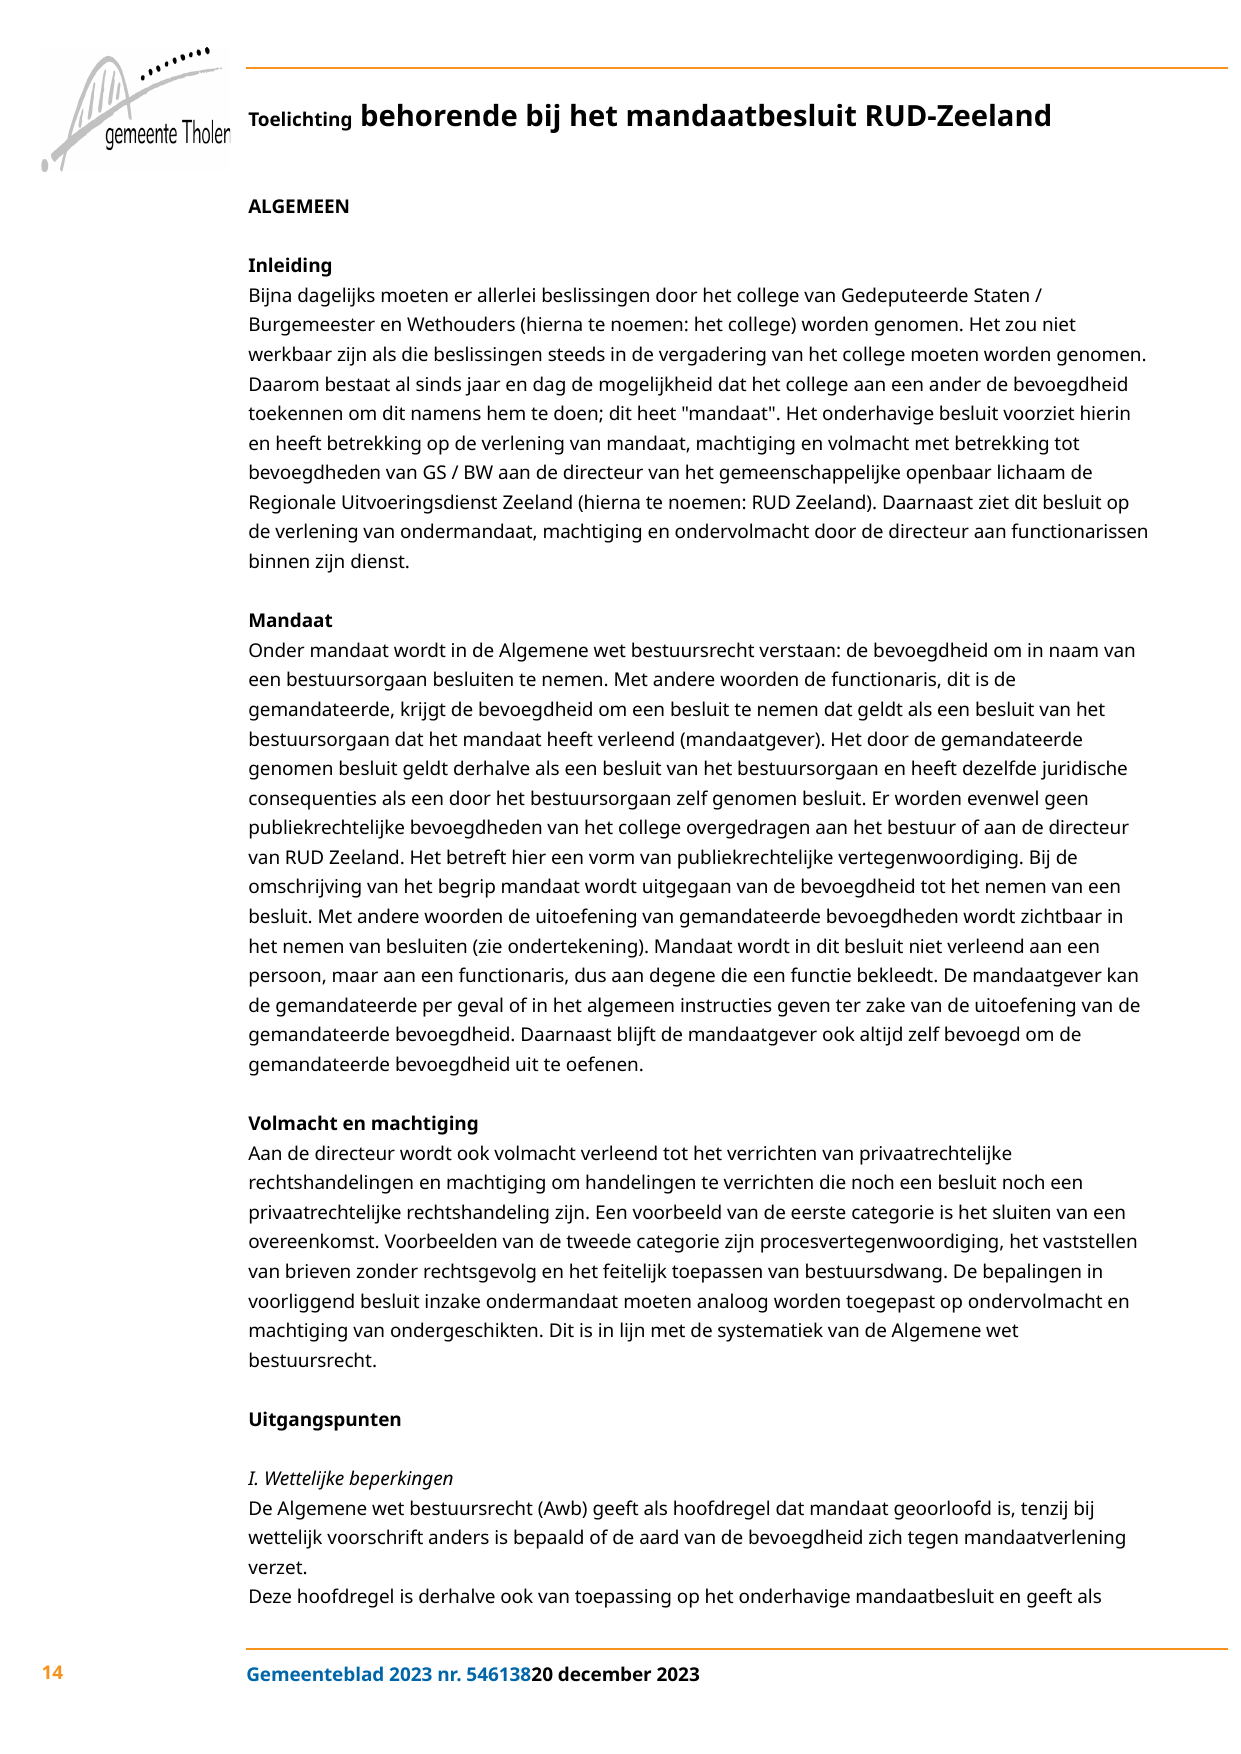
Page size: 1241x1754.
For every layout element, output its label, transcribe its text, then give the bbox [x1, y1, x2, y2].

text Mandaat [248, 607, 1152, 633]
text I. Wettelijke beperkingen [248, 1465, 1152, 1491]
text Deze hoofdregel is derhalve ook van toepassing op het onderhavige mandaatbesluit en geeft als [248, 1584, 1152, 1609]
text Volmacht en machtiging [248, 1110, 1152, 1136]
text Toelichting behorende bij het mandaatbesluit RUD-Zeeland [248, 95, 1152, 134]
text Uitgangspunten [248, 1406, 1152, 1432]
text Inleiding [248, 252, 1152, 278]
text Onder mandaat wordt in de Algemene wet bestuursrecht verstaan: de bevoegdheid om in naam van een bestuursorgaan besluiten te nemen. Met andere woorden de functionaris, dit is de gemandateerde, krijgt de bevoegdheid om een besluit te nemen dat geldt als een besluit van het bestuursorgaan dat het mandaat heeft verleend (mandaatgever). Het door de gemandateerde genomen besluit geldt derhalve als een besluit van het bestuursorgaan en heeft dezelfde juridische consequenties als een door het bestuursorgaan zelf genomen besluit. Er worden evenwel geen publiekrechtelijke bevoegdheden van het college overgedragen aan het bestuur of aan de directeur van RUD Zeeland. Het betreft hier een vorm van publiekrechtelijke vertegenwoordiging. Bij de omschrijving van het begrip mandaat wordt uitgegaan van de bevoegdheid tot het nemen van een besluit. Met andere woorden de uitoefening van gemandateerde bevoegdheden wordt zichtbaar in het nemen van besluiten (zie ondertekening). Mandaat wordt in dit besluit niet verleend aan een persoon, maar aan een functionaris, dus aan degene die een functie bekleedt. De mandaatgever kan de gemandateerde per geval of in het algemeen instructies geven ter zake van de uitoefening van de gemandateerde bevoegdheid. Daarnaast blijft de mandaatgever ook altijd zelf bevoegd om de gemandateerde bevoegdheid uit te oefenen. [248, 637, 1152, 1077]
text Bijna dagelijks moeten er allerlei beslissingen door het college van Gedeputeerde Staten / Burgemeester en Wethouders (hierna te noemen: het college) worden genomen. Het zou niet werkbaar zijn als die beslissingen steeds in de vergadering van het college moeten worden genomen. Daarom bestaat al sinds jaar en dag de mogelijkheid dat het college aan een ander de bevoegdheid toekennen om dit namens hem te doen; dit heet "mandaat". Het onderhavige besluit voorziet hierin en heeft betrekking op de verlening van mandaat, machtiging en volmacht met betrekking tot bevoegdheden van GS / BW aan de directeur van het gemeenschappelijke openbaar lichaam de Regionale Uitvoeringsdienst Zeeland (hierna te noemen: RUD Zeeland). Daarnaast ziet dit besluit op de verlening van ondermandaat, machtiging en ondervolmacht door de directeur aan functionarissen binnen zijn dienst. [248, 282, 1152, 574]
picture [41, 47, 231, 172]
text ALGEMEEN [248, 193, 1152, 219]
text De Algemene wet bestuursrecht (Awb) geeft als hoofdregel dat mandaat geoorloofd is, tenzij bij wettelijk voorschrift anders is bepaald of de aard van de bevoegdheid zich tegen mandaatverlening verzet. [248, 1495, 1152, 1580]
text Aan de directeur wordt ook volmacht verleend tot het verrichten van privaatrechtelijke rechtshandelingen en machtiging om handelingen te verrichten die noch een besluit noch een privaatrechtelijke rechtshandeling zijn. Een voorbeeld van de eerste categorie is het sluiten van een overeenkomst. Voorbeelden van de tweede categorie zijn procesvertegenwoordiging, het vaststellen van brieven zonder rechtsgevolg en het feitelijk toepassen van bestuursdwang. De bepalingen in voorliggend besluit inzake ondermandaat moeten analoog worden toegepast op ondervolmacht en machtiging van ondergeschikten. Dit is in lijn met de systematiek van de Algemene wet bestuursrecht. [248, 1140, 1152, 1373]
